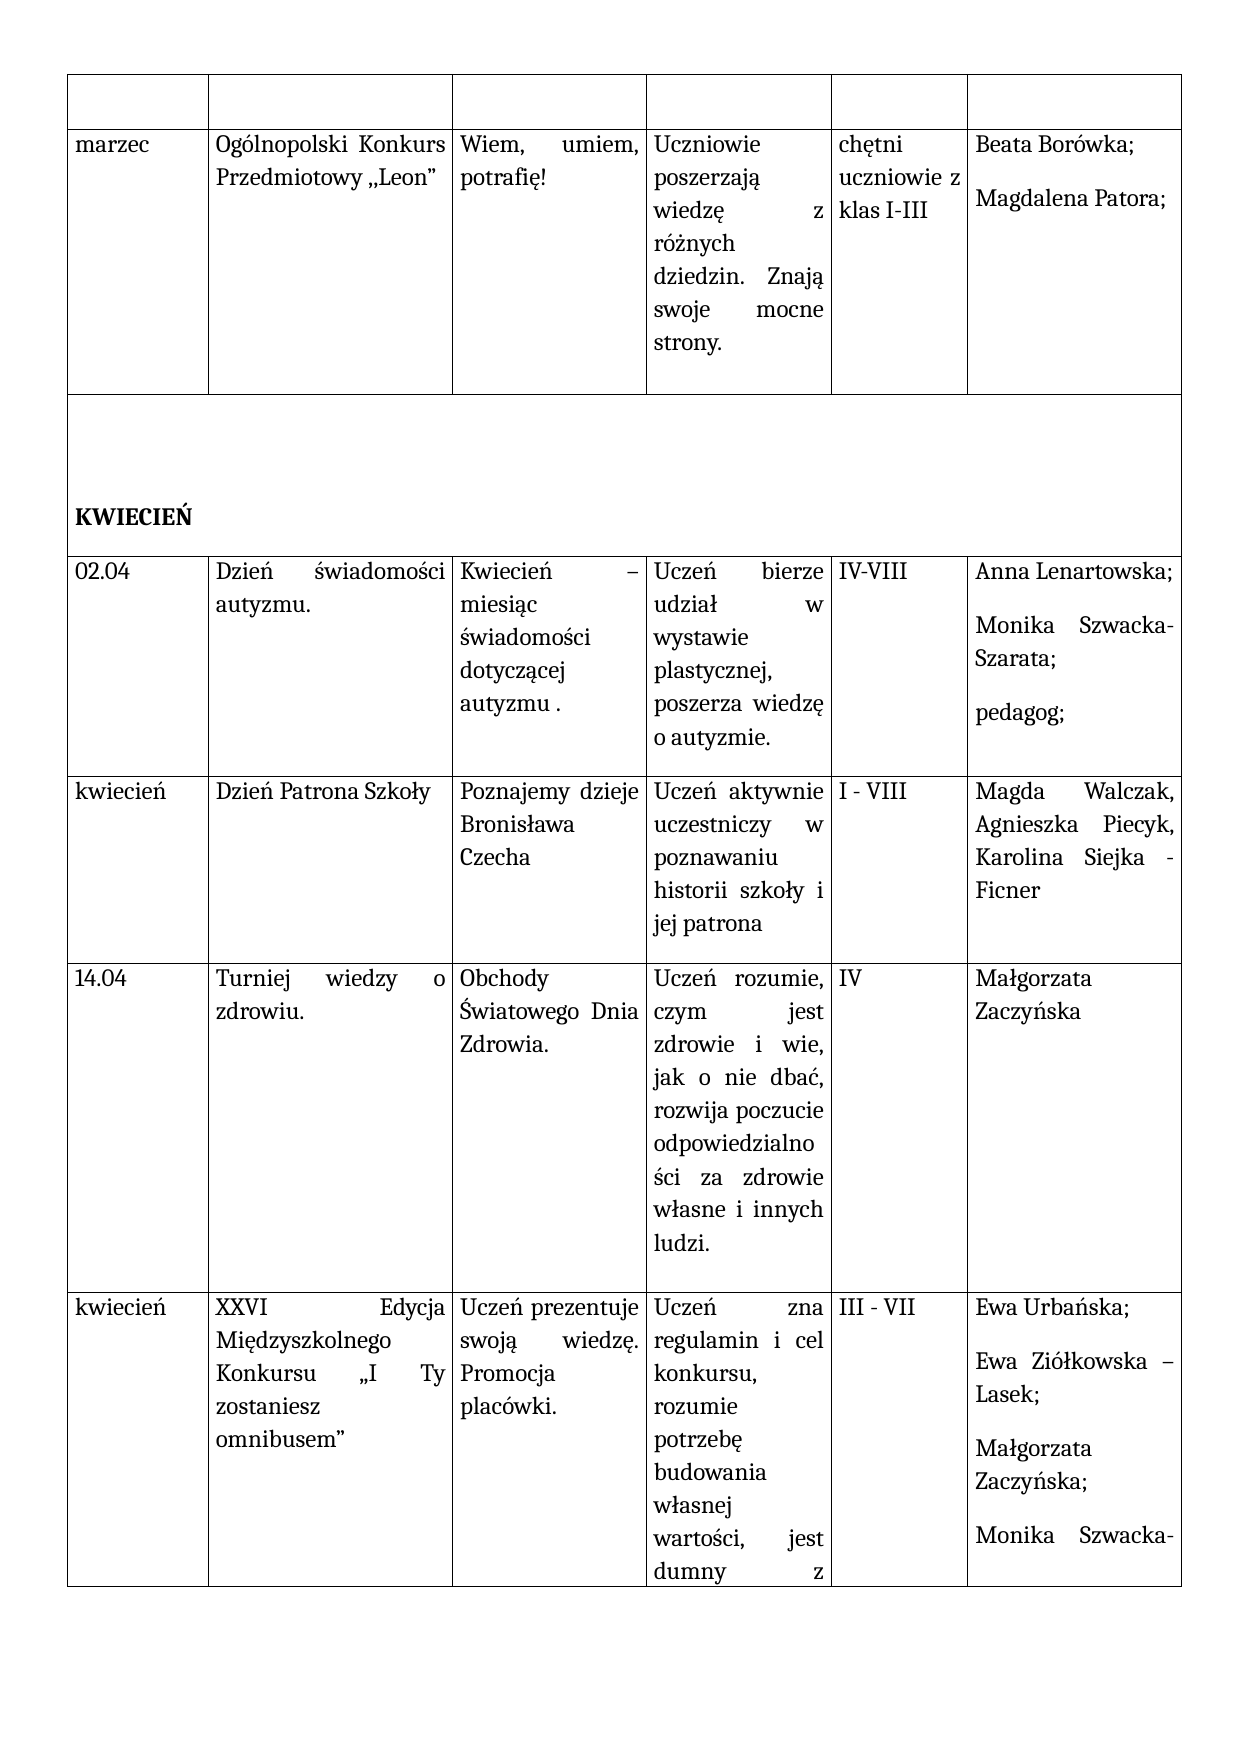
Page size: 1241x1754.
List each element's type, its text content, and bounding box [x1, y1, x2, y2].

table_cell Uczeń aktywnie uczestniczy w poznawaniu historii szkoły i jej patrona [647, 777, 831, 963]
table_cell IV-VIII [832, 557, 967, 776]
table_cell I - VIII [832, 777, 967, 963]
table_cell [453, 75, 646, 129]
table_cell [209, 75, 452, 129]
table_cell kwiecień [68, 1293, 208, 1586]
table_cell Poznajemy dzieje Bronisława Czecha [453, 777, 646, 963]
table_cell [647, 75, 831, 129]
table_cell KWIECIEŃ [68, 395, 1181, 556]
table_cell chętni uczniowie z klas I-III [832, 130, 967, 394]
table_cell XXVI Edycja Międzyszkolnego Konkursu „I Ty zostaniesz omnibusem” [209, 1293, 452, 1586]
table_cell Wiem, umiem, potrafię! [453, 130, 646, 394]
table_cell Uczniowie poszerzają wiedzę z różnych dziedzin. Znają swoje mocne strony. [647, 130, 831, 394]
table_cell Ewa Urbańska; Ewa Ziółkowska – Lasek; Małgorzata Zaczyńska; Monika Szwacka- [968, 1293, 1181, 1586]
table_cell kwiecień [68, 777, 208, 963]
table_cell 02.04 [68, 557, 208, 776]
table_cell Uczeń zna regulamin i cel konkursu, rozumie potrzebę budowania własnej wartości, jest dumny z [647, 1293, 831, 1586]
table_cell Dzień świadomości autyzmu. [209, 557, 452, 776]
table_cell marzec [68, 130, 208, 394]
table_cell Uczeń rozumie, czym jest zdrowie i wie, jak o nie dbać, rozwija poczucie odpowiedzialności za zdrowie własne i innych ludzi. [647, 964, 831, 1292]
table_cell 14.04 [68, 964, 208, 1292]
table_cell Obchody Światowego Dnia Zdrowia. [453, 964, 646, 1292]
table_cell Małgorzata Zaczyńska [968, 964, 1181, 1292]
table_cell [68, 75, 208, 129]
table_cell III - VII [832, 1293, 967, 1586]
table_cell Turniej wiedzy o zdrowiu. [209, 964, 452, 1292]
table_cell Uczeń bierze udział w wystawie plastycznej, poszerza wiedzę o autyzmie. [647, 557, 831, 776]
table_cell Kwiecień – miesiąc świadomości dotyczącej autyzmu . [453, 557, 646, 776]
table_cell Magda Walczak, Agnieszka Piecyk, Karolina Siejka -Ficner [968, 777, 1181, 963]
table_cell [832, 75, 967, 129]
table_cell Uczeń prezentuje swoją wiedzę. Promocja placówki. [453, 1293, 646, 1586]
table_cell [968, 75, 1181, 129]
table_cell IV [832, 964, 967, 1292]
table_cell Beata Borówka; Magdalena Patora; [968, 130, 1181, 394]
table_cell Ogólnopolski Konkurs Przedmiotowy ,,Leon” [209, 130, 452, 394]
table_cell Dzień Patrona Szkoły [209, 777, 452, 963]
table_cell Anna Lenartowska; Monika Szwacka-Szarata; pedagog; [968, 557, 1181, 776]
